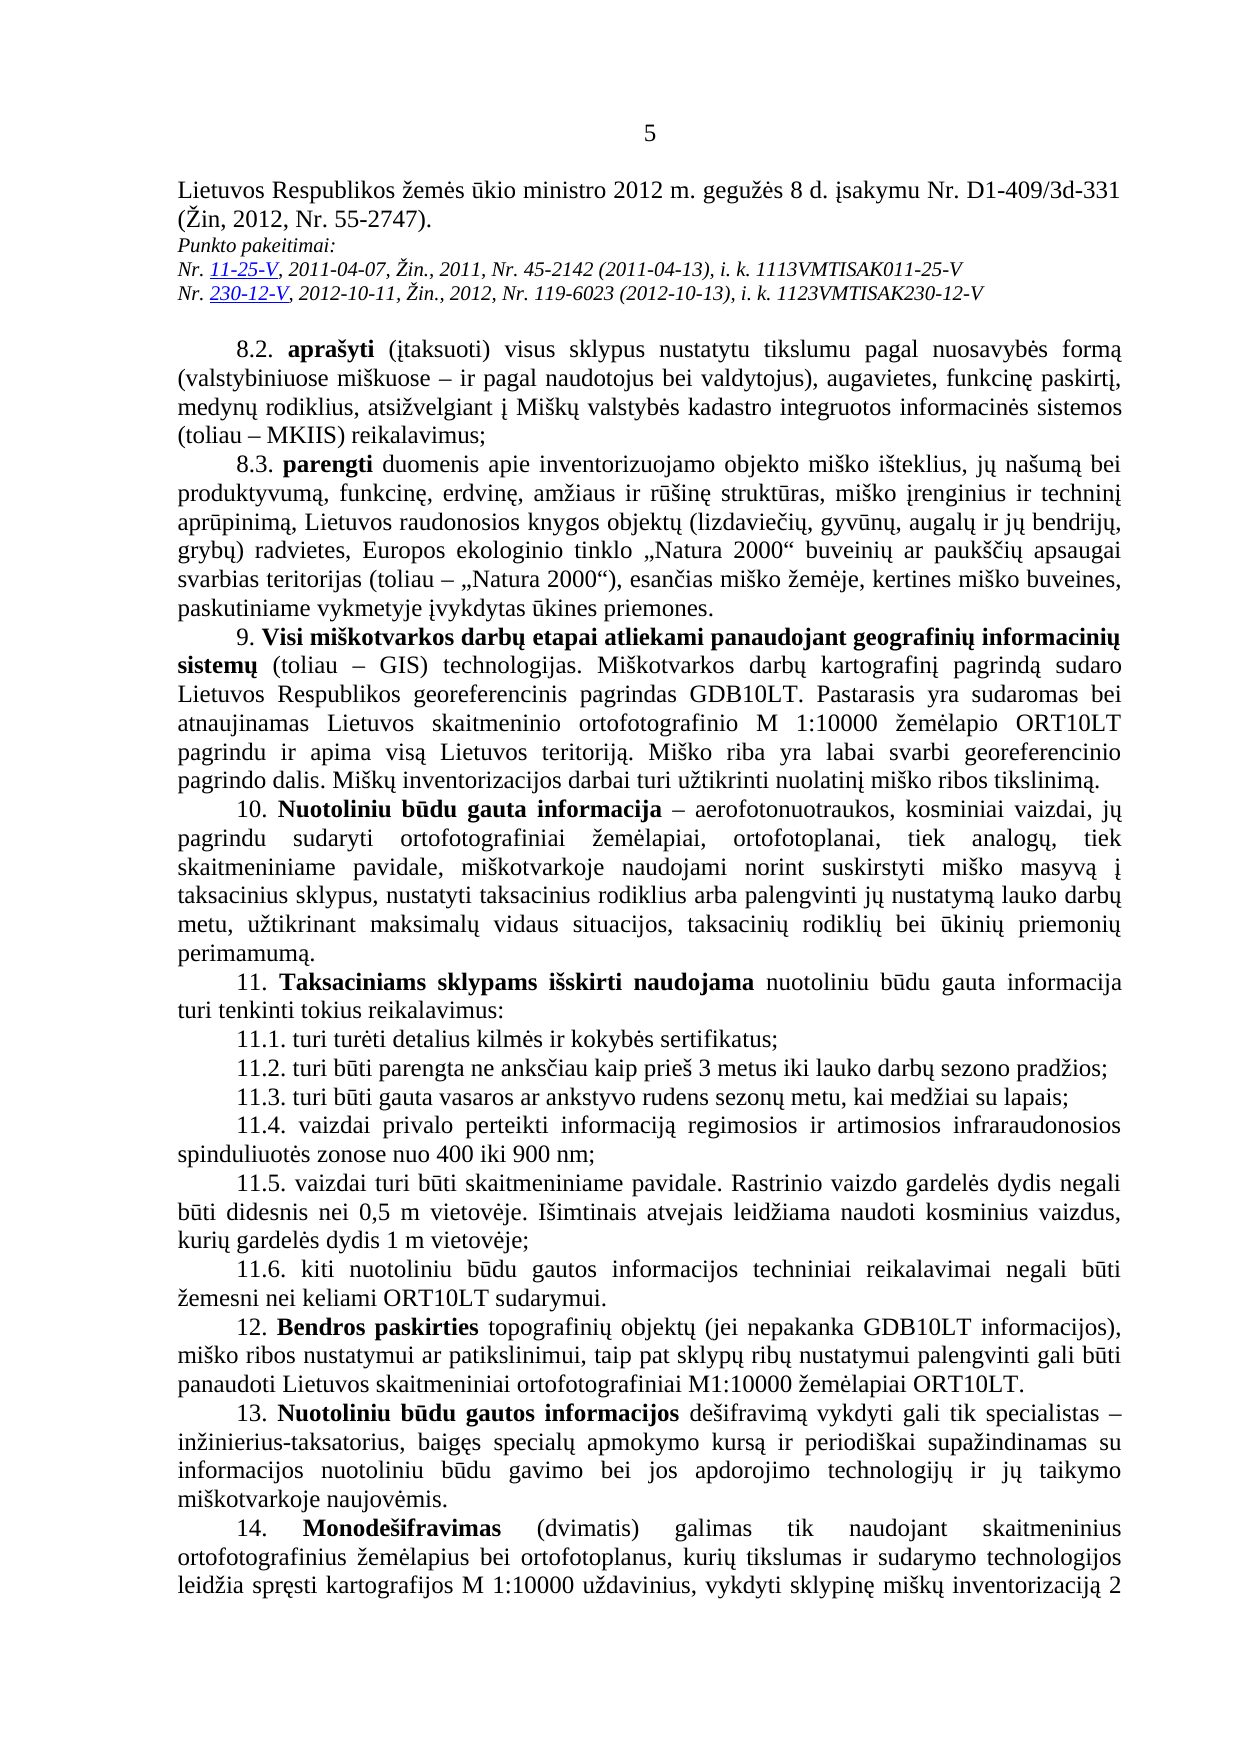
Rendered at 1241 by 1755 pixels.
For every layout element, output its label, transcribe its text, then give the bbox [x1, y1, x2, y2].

text Lietuvos Respublikos žemės ūkio ministro 2012 m. gegužės 8 d. įsakymu Nr. D1-409/3d-331 (Žin, 2012, Nr. 55-2747). [177, 176, 1122, 233]
text 13. Nuotoliniu būdu gautos informacijos dešifravimą vykdyti gali tik specialistas – inžinierius-taksatorius, baigęs specialų apmokymo kursą ir periodiškai supažindinamas su informacijos nuotoliniu būdu gavimo bei jos apdorojimo technologijų ir jų taikymo miškotvarkoje naujovėmis. [177, 1398, 1122, 1513]
text Nr. 230-12-V, 2012-10-11, Žin., 2012, Nr. 119-6023 (2012-10-13), i. k. 1123VMTISAK230-12-V [177, 281, 1122, 305]
text 11.5. vaizdai turi būti skaitmeniniame pavidale. Rastrinio vaizdo gardelės dydis negali būti didesnis nei 0,5 m vietovėje. Išimtinais atvejais leidžiama naudoti kosminius vaizdus, kurių gardelės dydis 1 m vietovėje; [177, 1168, 1122, 1254]
text Punkto pakeitimai: [177, 233, 1122, 257]
text 8.2. aprašyti (įtaksuoti) visus sklypus nustatytu tikslumu pagal nuosavybės formą (valstybiniuose miškuose – ir pagal naudotojus bei valdytojus), augavietes, funkcinę paskirtį, medynų rodiklius, atsižvelgiant į Miškų valstybės kadastro integruotos informacinės sistemos (toliau – MKIIS) reikalavimus; [177, 334, 1122, 449]
text 10. Nuotoliniu būdu gauta informacija – aerofotonuotraukos, kosminiai vaizdai, jų pagrindu sudaryti ortofotografiniai žemėlapiai, ortofotoplanai, tiek analogų, tiek skaitmeniniame pavidale, miškotvarkoje naudojami norint suskirstyti miško masyvą į taksacinius sklypus, nustatyti taksacinius rodiklius arba palengvinti jų nustatymą lauko darbų metu, užtikrinant maksimalų vidaus situacijos, taksacinių rodiklių bei ūkinių priemonių perimamumą. [177, 794, 1122, 967]
text 11.1. turi turėti detalius kilmės ir kokybės sertifikatus; [177, 1024, 1122, 1053]
text 11.4. vaizdai privalo perteikti informaciją regimosios ir artimosios infraraudonosios spinduliuotės zonose nuo 400 iki 900 nm; [177, 1110, 1122, 1168]
text 11.3. turi būti gauta vasaros ar ankstyvo rudens sezonų metu, kai medžiai su lapais; [177, 1082, 1122, 1110]
text 9. Visi miškotvarkos darbų etapai atliekami panaudojant geografinių informacinių sistemų (toliau – GIS) technologijas. Miškotvarkos darbų kartografinį pagrindą sudaro Lietuvos Respublikos georeferencinis pagrindas GDB10LT. Pastarasis yra sudaromas bei atnaujinamas Lietuvos skaitmeninio ortofotografinio M 1:10000 žemėlapio ORT10LT pagrindu ir apima visą Lietuvos teritoriją. Miško riba yra labai svarbi georeferencinio pagrindo dalis. Miškų inventorizacijos darbai turi užtikrinti nuolatinį miško ribos tikslinimą. [177, 622, 1122, 794]
text 11.6. kiti nuotoliniu būdu gautos informacijos techniniai reikalavimai negali būti žemesni nei keliami ORT10LT sudarymui. [177, 1254, 1122, 1312]
text 8.3. parengti duomenis apie inventorizuojamo objekto miško išteklius, jų našumą bei produktyvumą, funkcinę, erdvinę, amžiaus ir rūšinę struktūras, miško įrenginius ir techninį aprūpinimą, Lietuvos raudonosios knygos objektų (lizdaviečių, gyvūnų, augalų ir jų bendrijų, grybų) radvietes, Europos ekologinio tinklo „Natura 2000“ buveinių ar paukščių apsaugai svarbias teritorijas (toliau – „Natura 2000“), esančias miško žemėje, kertines miško buveines, paskutiniame vykmetyje įvykdytas ūkines priemones. [177, 449, 1122, 622]
text 14. Monodešifravimas (dvimatis) galimas tik naudojant skaitmeninius ortofotografinius žemėlapius bei ortofotoplanus, kurių tikslumas ir sudarymo technologijos leidžia spręsti kartografijos M 1:10000 uždavinius, vykdyti sklypinę miškų inventorizaciją 2 [177, 1513, 1122, 1599]
text 11.2. turi būti parengta ne anksčiau kaip prieš 3 metus iki lauko darbų sezono pradžios; [177, 1053, 1122, 1082]
text Nr. 11-25-V, 2011-04-07, Žin., 2011, Nr. 45-2142 (2011-04-13), i. k. 1113VMTISAK011-25-V [177, 257, 1122, 281]
text 11. Taksaciniams sklypams išskirti naudojama nuotoliniu būdu gauta informacija turi tenkinti tokius reikalavimus: [177, 967, 1122, 1024]
text 12. Bendros paskirties topografinių objektų (jei nepakanka GDB10LT informacijos), miško ribos nustatymui ar patikslinimui, taip pat sklypų ribų nustatymui palengvinti gali būti panaudoti Lietuvos skaitmeniniai ortofotografiniai M1:10000 žemėlapiai ORT10LT. [177, 1312, 1122, 1398]
